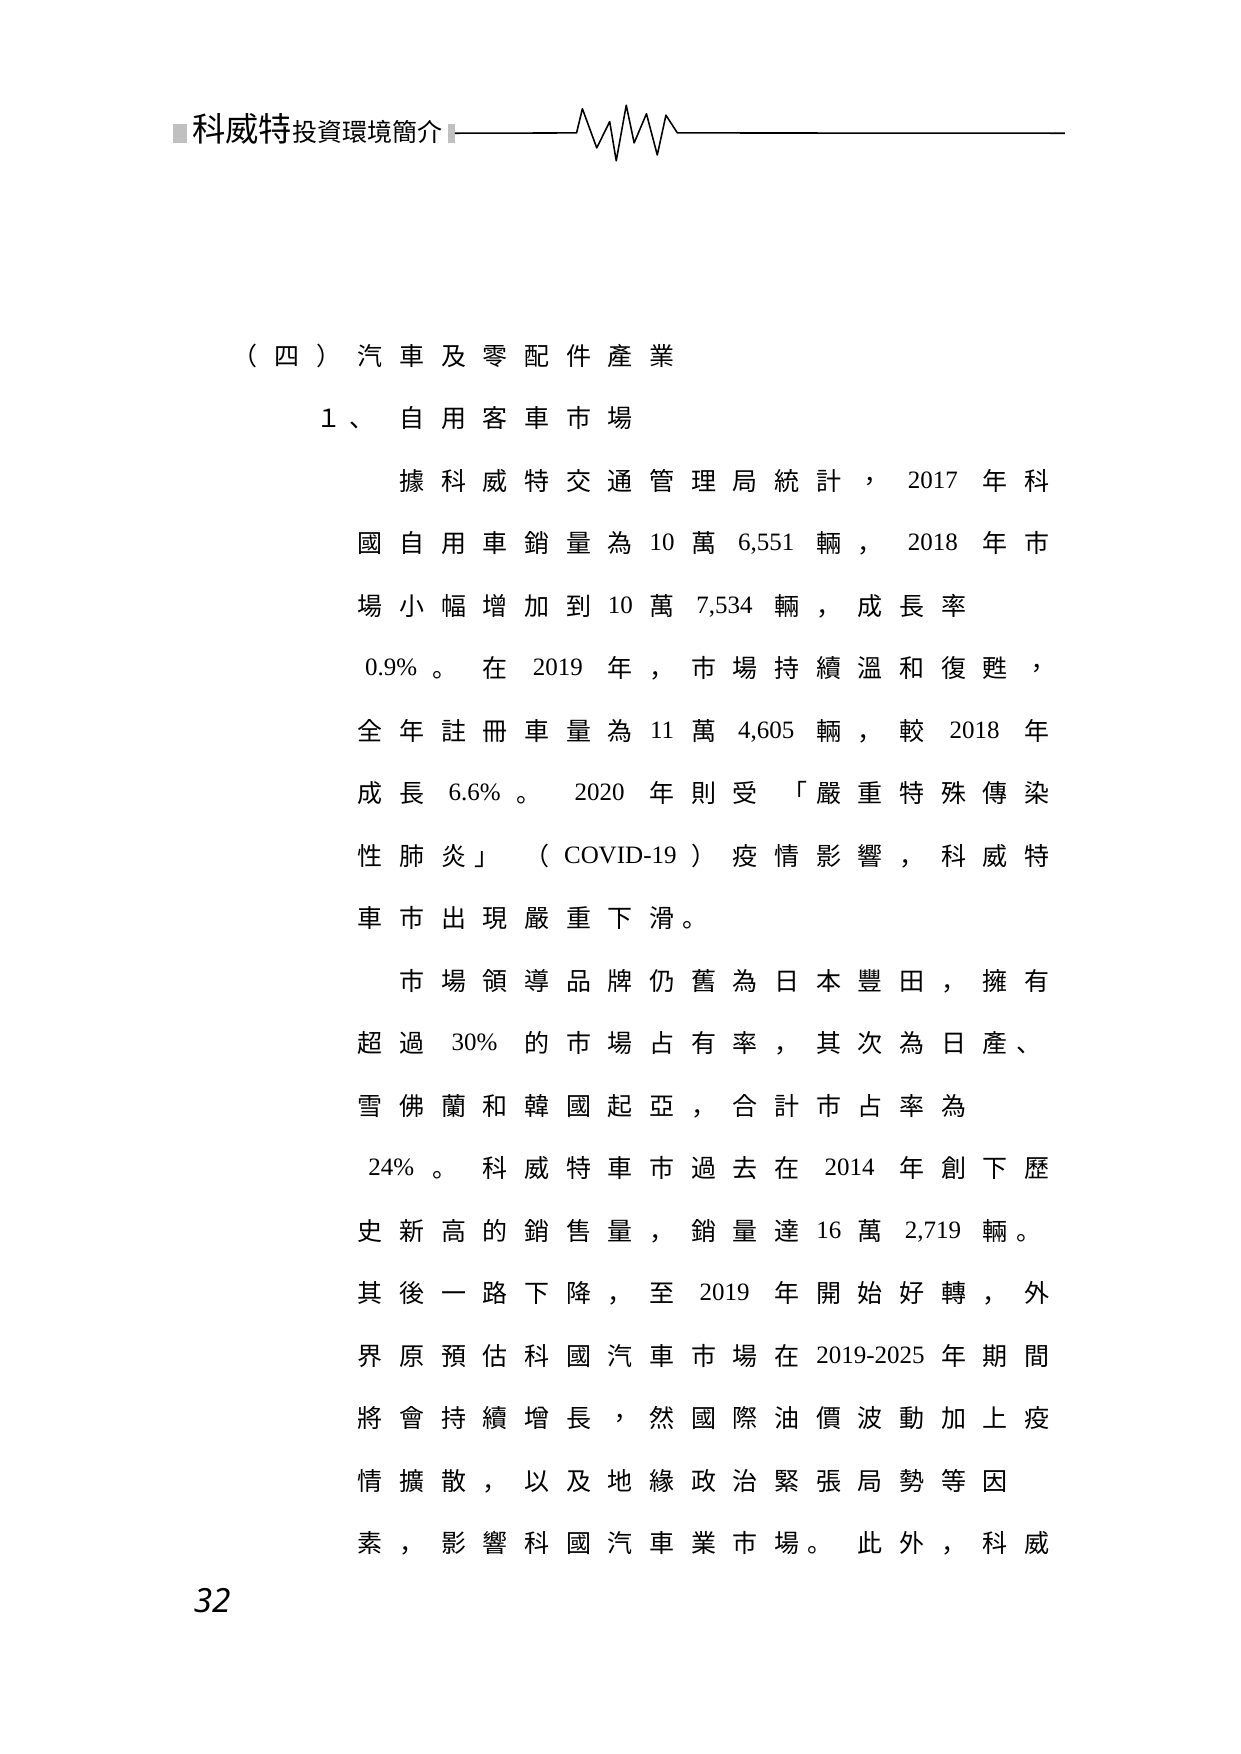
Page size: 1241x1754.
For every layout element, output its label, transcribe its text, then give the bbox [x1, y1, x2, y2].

text （四）汽車及零配件產業 [207, 313, 1058, 375]
text 據科威特交通管理局統計，2017年科國自用車銷量為10萬6,551輛，2018年市場小幅增加到10萬7,534輛，成長率0.9%。在2019年，市場持續溫和復甦，全年註冊車量為11萬4,605輛，較2018年成長6.6%。2020年則受「嚴重特殊傳染性肺炎」（COVID-19）疫情影響，科威特車市出現嚴重下滑。 [330, 438, 1058, 938]
text １、自用客車市場 [281, 375, 1058, 438]
text 市場領導品牌仍舊為日本豐田，擁有超過30%的市場占有率，其次為日產、雪佛蘭和韓國起亞，合計市占率為24%。科威特車市過去在2014年創下歷史新高的銷售量，銷量達16萬2,719輛。其後一路下降，至2019年開始好轉，外界原預估科國汽車市場在2019-2025年期間將會持續增長，然國際油價波動加上疫情擴散，以及地緣政治緊張局勢等因素，影響科國汽車業市場。此外，科威 [330, 938, 1058, 1563]
